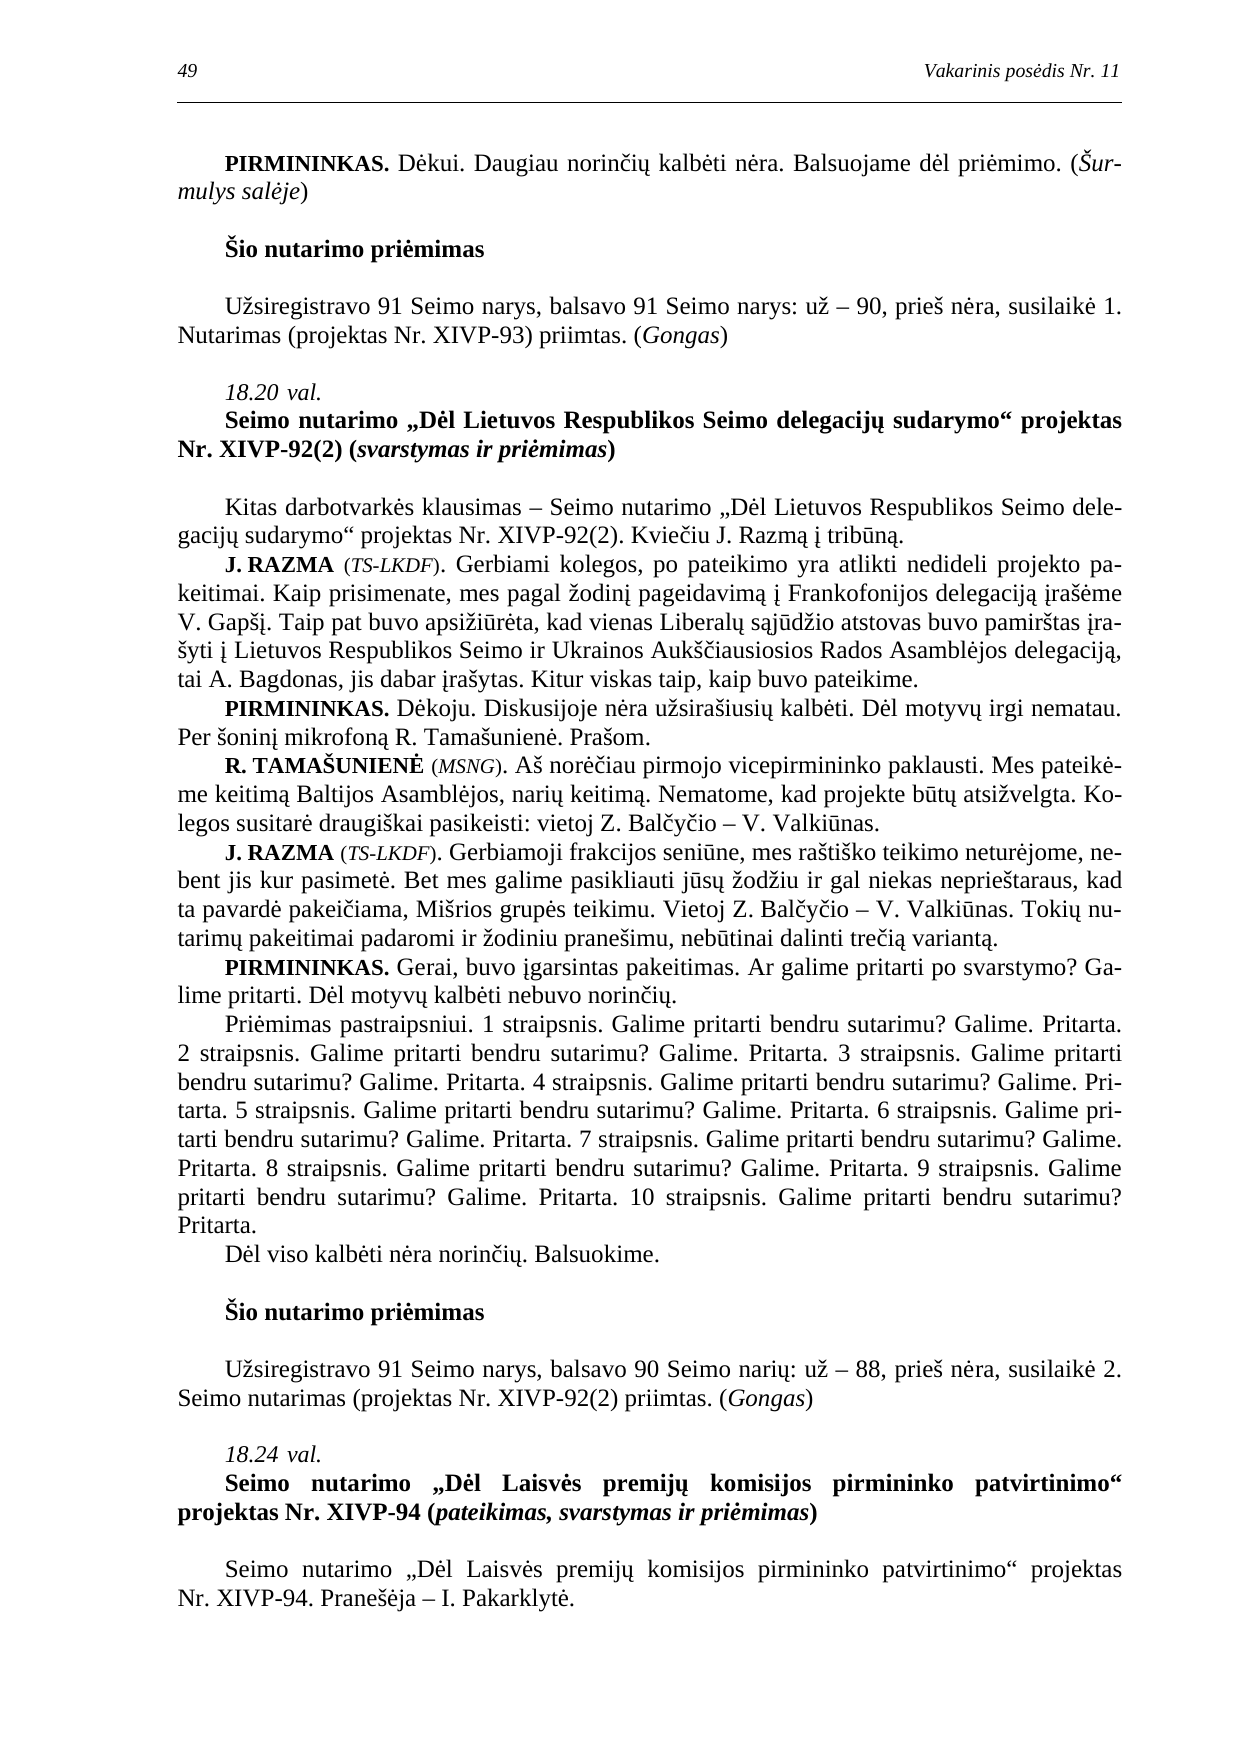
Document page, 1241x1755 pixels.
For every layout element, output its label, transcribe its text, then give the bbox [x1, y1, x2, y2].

text Sei­mo nu­ta­ri­mo „Dėl Lais­vės pre­mi­jų ko­mi­si­jos pir­mi­nin­ko pa­tvir­ti­ni­mo“ projektas Nr. XIVP-94 (pa­tei­ki­mas, svars­ty­mas ir pri­ėmi­mas) [177, 1468, 1122, 1525]
text PIRMININKAS. Dė­kui. Dau­giau no­rin­čių kal­bė­ti nė­ra. Bal­suo­ja­me dėl pri­ėmi­mo. (Šur­mu­lys sa­lė­je) [177, 148, 1122, 205]
text 18.20 val. [224, 378, 1122, 405]
text PIRMININKAS. Dė­ko­ju. Dis­ku­si­jo­je nė­ra už­si­ra­šiu­sių kal­bė­ti. Dėl mo­ty­vų ir­gi ne­ma­tau. Per šo­ni­nį mik­ro­fo­ną R. Ta­ma­šu­nie­nė. Pra­šom. [177, 693, 1122, 750]
text Sei­mo nu­ta­ri­mo „Dėl Lais­vės pre­mi­jų ko­mi­si­jos pir­mi­nin­ko pa­tvir­ti­ni­mo“ pro­jek­tas Nr. XIVP-94. Pra­ne­šė­ja – I. Pa­kar­kly­tė. [177, 1554, 1122, 1612]
text Sei­mo nu­ta­ri­mo „Dėl Lie­tu­vos Res­pub­li­kos Sei­mo de­le­ga­ci­jų su­da­ry­mo“ pro­jek­tas Nr. XIVP-92(2) (svars­ty­mas ir pri­ėmi­mas) [177, 405, 1122, 463]
text J. RAZMA (TS-LKDF). Ger­bia­mi ko­le­gos, po pa­tei­ki­mo yra at­lik­ti ne­di­de­li pro­jek­to pa­keiti­mai. Kaip pri­si­me­na­te, mes pa­gal žo­di­nį pa­gei­da­vi­mą į Fran­ko­fo­ni­jos de­le­ga­ci­ją įra­šė­me V. Gap­šį. Taip pat bu­vo ap­si­žiū­rė­ta, kad vie­nas Li­be­ra­lų są­jū­džio at­sto­vas bu­vo pa­mirš­tas įra­šy­ti į Lie­tu­vos Res­pub­li­kos Sei­mo ir Uk­rai­nos Aukš­čiau­sio­sios Ra­dos Asam­blė­jos de­le­ga­ci­ją, tai A. Bag­do­nas, jis da­bar įra­šy­tas. Ki­tur vis­kas taip, kaip bu­vo pa­tei­ki­me. [177, 549, 1122, 693]
text Už­si­re­gist­ra­vo 91 Sei­mo na­rys, bal­sa­vo 91 Sei­mo na­rys: už – 90, prieš nė­ra, su­si­lai­kė 1. Nu­ta­ri­mas (pro­jek­tas Nr. XIVP-93) pri­im­tas. (Gon­gas) [177, 291, 1122, 349]
text PIRMININKAS. Ge­rai, bu­vo įgar­sin­tas pa­kei­ti­mas. Ar ga­li­me pri­tar­ti po svars­ty­mo? Ga­li­me pri­tar­ti. Dėl mo­ty­vų kal­bė­ti ne­bu­vo no­rin­čių. [177, 952, 1122, 1009]
text R. TAMAŠUNIENĖ (MSNG). Aš no­rė­čiau pir­mo­jo vi­ce­pir­mi­nin­ko pa­klaus­ti. Mes pa­tei­kė­me kei­ti­mą Bal­ti­jos Asam­blė­jos, na­rių kei­ti­mą. Ne­ma­to­me, kad pro­jek­te bū­tų at­si­žvelg­ta. Ko­le­gos su­si­ta­rė drau­giš­kai pa­si­keis­ti: vie­toj Z. Bal­čy­čio – V. Val­kiū­nas. [177, 750, 1122, 837]
text Už­si­re­gist­ra­vo 91 Sei­mo na­rys, bal­sa­vo 90 Sei­mo na­rių: už – 88, prieš nė­ra, su­si­lai­kė 2. Sei­mo nu­ta­ri­mas (pro­jek­tas Nr. XIVP-92(2) pri­im­tas. (Gon­gas) [177, 1354, 1122, 1412]
text Šio nu­ta­ri­mo pri­ėmi­mas [177, 234, 1122, 263]
text Dėl vi­so kal­bė­ti nė­ra no­rin­čių. Bal­suo­ki­me. [177, 1239, 1122, 1268]
text Šio nu­ta­ri­mo pri­ėmi­mas [177, 1297, 1122, 1325]
text Ki­tas dar­bo­tvarkės klau­si­mas – Sei­mo nu­ta­ri­mo „Dėl Lie­tu­vos Res­pub­li­kos Sei­mo de­le­ga­ci­jų su­da­ry­mo“ pro­jek­tas Nr. XIVP-92(2). Kvie­čiu J. Raz­mą į tri­bū­ną. [177, 492, 1122, 549]
text 18.24 val. [224, 1440, 1122, 1468]
text J. RAZMA (TS-LKDF). Ger­bia­mo­ji frak­ci­jos se­niū­ne, mes raš­tiš­ko tei­ki­mo ne­tu­rė­jo­me, ne­bent jis kur pa­si­me­tė. Bet mes ga­li­me pa­si­kliau­ti jū­sų žo­džiu ir gal nie­kas ne­pri­eš­ta­raus, kad ta pa­var­dė pa­kei­čia­ma, Miš­rios gru­pės tei­ki­mu. Vie­toj Z. Bal­čy­čio – V. Val­kiū­nas. To­kių nu­ta­ri­mų pa­kei­ti­mai pa­da­ro­mi ir žo­di­niu pra­ne­ši­mu, ne­bū­ti­nai da­lin­ti tre­čią va­rian­tą. [177, 837, 1122, 952]
text Pri­ėmi­mas pa­straips­niui. 1 straips­nis. Ga­li­me pri­tar­ti ben­dru su­ta­ri­mu? Ga­li­me. Pri­tar­ta. 2 straips­nis. Ga­li­me pri­tar­ti ben­dru su­ta­ri­mu? Ga­li­me. Pri­tar­ta. 3 straips­nis. Ga­li­me pri­tar­ti ben­dru su­ta­ri­mu? Ga­li­me. Pri­tar­ta. 4 straips­nis. Ga­li­me pri­tar­ti ben­dru su­ta­ri­mu? Ga­li­me. Pri­tar­ta. 5 straips­nis. Ga­li­me pri­tar­ti ben­dru su­ta­ri­mu? Ga­li­me. Pri­tar­ta. 6 straips­nis. Ga­li­me pri­tar­ti ben­dru su­ta­ri­mu? Ga­li­me. Pri­tar­ta. 7 straips­nis. Ga­li­me pri­tar­ti ben­dru su­ta­ri­mu? Ga­li­me. Pri­tar­ta. 8 straips­nis. Ga­li­me pri­tar­ti ben­dru su­ta­ri­mu? Ga­li­me. Pri­tar­ta. 9 straips­nis. Ga­li­me pri­tar­ti ben­dru su­ta­ri­mu? Ga­li­me. Pri­tar­ta. 10 straips­nis. Ga­li­me pri­tar­ti ben­dru su­ta­ri­mu? Pritar­ta. [177, 1009, 1122, 1239]
